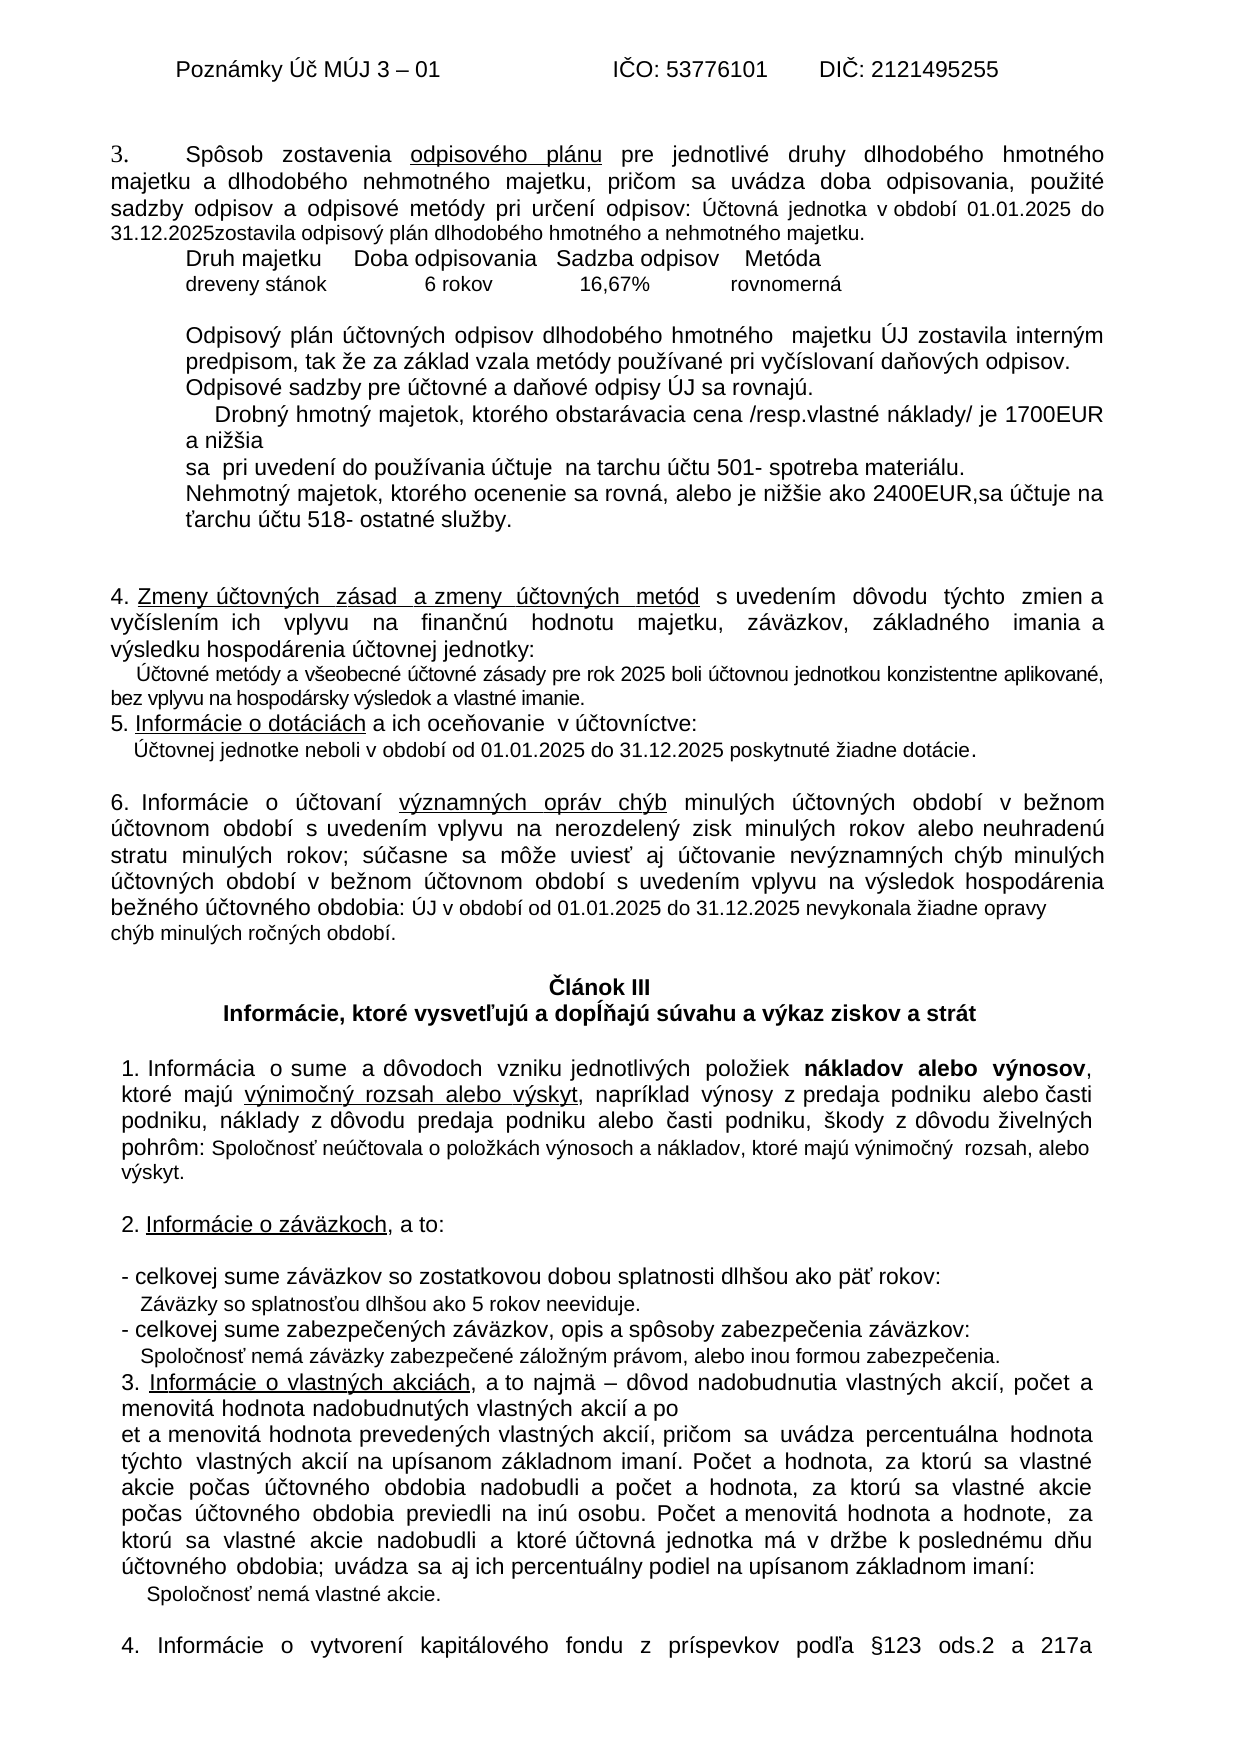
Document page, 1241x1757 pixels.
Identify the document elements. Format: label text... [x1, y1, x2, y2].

text Záväzky so splatnosťou dlhšou ako 5 rokov neeviduje. [121, 1289, 1093, 1316]
text 5. Informácie o dotáciách a ich oceňovanie v účtovníctve: [110, 710, 1105, 736]
text 1. Informácia o sume a dôvodoch vzniku jednotlivých položiek nákladov alebo výnosov, ktoré majú výnimočný rozsah alebo výskyt, napríklad výnosy z predaja podniku alebo časti podniku, náklady z dôvodu predaja podniku alebo časti podniku, škody z dôvodu živelných pohrôm: Spoločnosť neúčtovala o položkách výnosoch a nákladov, ktoré majú výnimočný rozsah, alebo [121, 1055, 1093, 1160]
text Spoločnosť nemá záväzky zabezpečené záložným právom, alebo inou formou zabezpečenia. [121, 1342, 1093, 1369]
text Účtovné metódy a všeobecné účtovné zásady pre rok 2025 boli účtovnou jednotkou konzistentne aplikované, bez vplyvu na hospodársky výsledok a vlastné imanie. [110, 662, 1105, 710]
list Drobný hmotný majetok, ktorého obstarávacia cena /resp.vlastné náklady/ je 1700EUR a nižšia [148, 401, 1105, 453]
text chýb minulých ročných období. [110, 921, 1105, 944]
subtitle Článok III [110, 974, 1088, 1000]
text 6. Informácie o účtovaní významných opráv chýb minulých účtovných období v bežnom účtovnom období s uvedením vplyvu na nerozdelený zisk minulých rokov alebo neuhradenú stratu minulých rokov; súčasne sa môže uviesť aj účtovanie nevýznamných chýb minulých účtovných období v bežnom účtovnom období s uvedením vplyvu na výsledok hospodárenia bežného účtovného obdobia: ÚJ v období od 01.01.2025 do 31.12.2025 nevykonala žiadne opravy [110, 789, 1105, 921]
text Účtovnej jednotke neboli v období od 01.01.2025 do 31.12.2025 poskytnuté žiadne dotácie. [110, 736, 1105, 762]
list dreveny stánok 6 rokov 16,67% rovnomerná [148, 271, 1105, 295]
text výskyt. [121, 1160, 1093, 1184]
text 3. Informácie o vlastných akciách, a to najmä – dôvod nadobudnutia vlastných akcií, počet a menovitá hodnota nadobudnutých vlastných akcií a po [121, 1369, 1093, 1421]
text 4. Zmeny účtovných zásad a zmeny účtovných metód s uvedením dôvodu týchto zmien a vyčíslením ich vplyvu na finančnú hodnotu majetku, záväzkov, základného imania a výsledku hospodárenia účtovnej jednotky: [110, 583, 1105, 662]
list Spôsob zostavenia odpisového plánu pre jednotlivé druhy dlhodobého hmotného majetku a dlhodobého nehmotného majetku, pričom sa uvádza doba odpisovania, použité sadzby odpisov a odpisové metódy pri určení odpisov: Účtovná jednotka v období 01.01.2025 do 31.12.2025zostavila odpisový plán dlhodobého hmotného a nehmotného majetku. [110, 139, 1105, 245]
list Druh majetku Doba odpisovania Sadzba odpisov Metóda [148, 245, 1105, 271]
text 4. Informácie o vytvorení kapitálového fondu z príspevkov podľa §123 ods.2 a 217a [121, 1632, 1093, 1658]
text Spoločnosť nemá vlastné akcie. [121, 1579, 1093, 1606]
list sa pri uvedení do používania účtuje na tarchu účtu 501- spotreba materiálu. [148, 453, 1105, 480]
list Nehmotný majetok, ktorého ocenenie sa rovná, alebo je nižšie ako 2400EUR,sa účtuje na ťarchu účtu 518- ostatné služby. [148, 480, 1105, 532]
text et a menovitá hodnota prevedených vlastných akcií, pričom sa uvádza percentuálna hodnota týchto vlastných akcií na upísanom základnom imaní. Počet a hodnota, za ktorú sa vlastné akcie počas účtovného obdobia nadobudli a počet a hodnota, za ktorú sa vlastné akcie počas účtovného obdobia previedli na inú osobu. Počet a menovitá hodnota a hodnote, za ktorú sa vlastné akcie nadobudli a ktoré účtovná jednotka má v držbe k poslednému dňu účtovného obdobia; uvádza sa aj ich percentuálny podiel na upísanom základnom imaní: [121, 1421, 1093, 1579]
text - celkovej sume zabezpečených záväzkov, opis a spôsoby zabezpečenia záväzkov: [121, 1316, 1093, 1342]
text Informácie, ktoré vysvetľujú a dopĺňajú súvahu a výkaz ziskov a strát [110, 1000, 1088, 1027]
list Odpisové sadzby pre účtovné a daňové odpisy ÚJ sa rovnajú. [148, 374, 1105, 401]
text 2. Informácie o záväzkoch, a to: [121, 1211, 1093, 1237]
list Odpisový plán účtovných odpisov dlhodobého hmotného majetku ÚJ zostavila interným predpisom, tak že za základ vzala metódy používané pri vyčíslovaní daňových odpisov. [148, 322, 1105, 374]
text - celkovej sume záväzkov so zostatkovou dobou splatnosti dlhšou ako päť rokov: [121, 1263, 1093, 1289]
